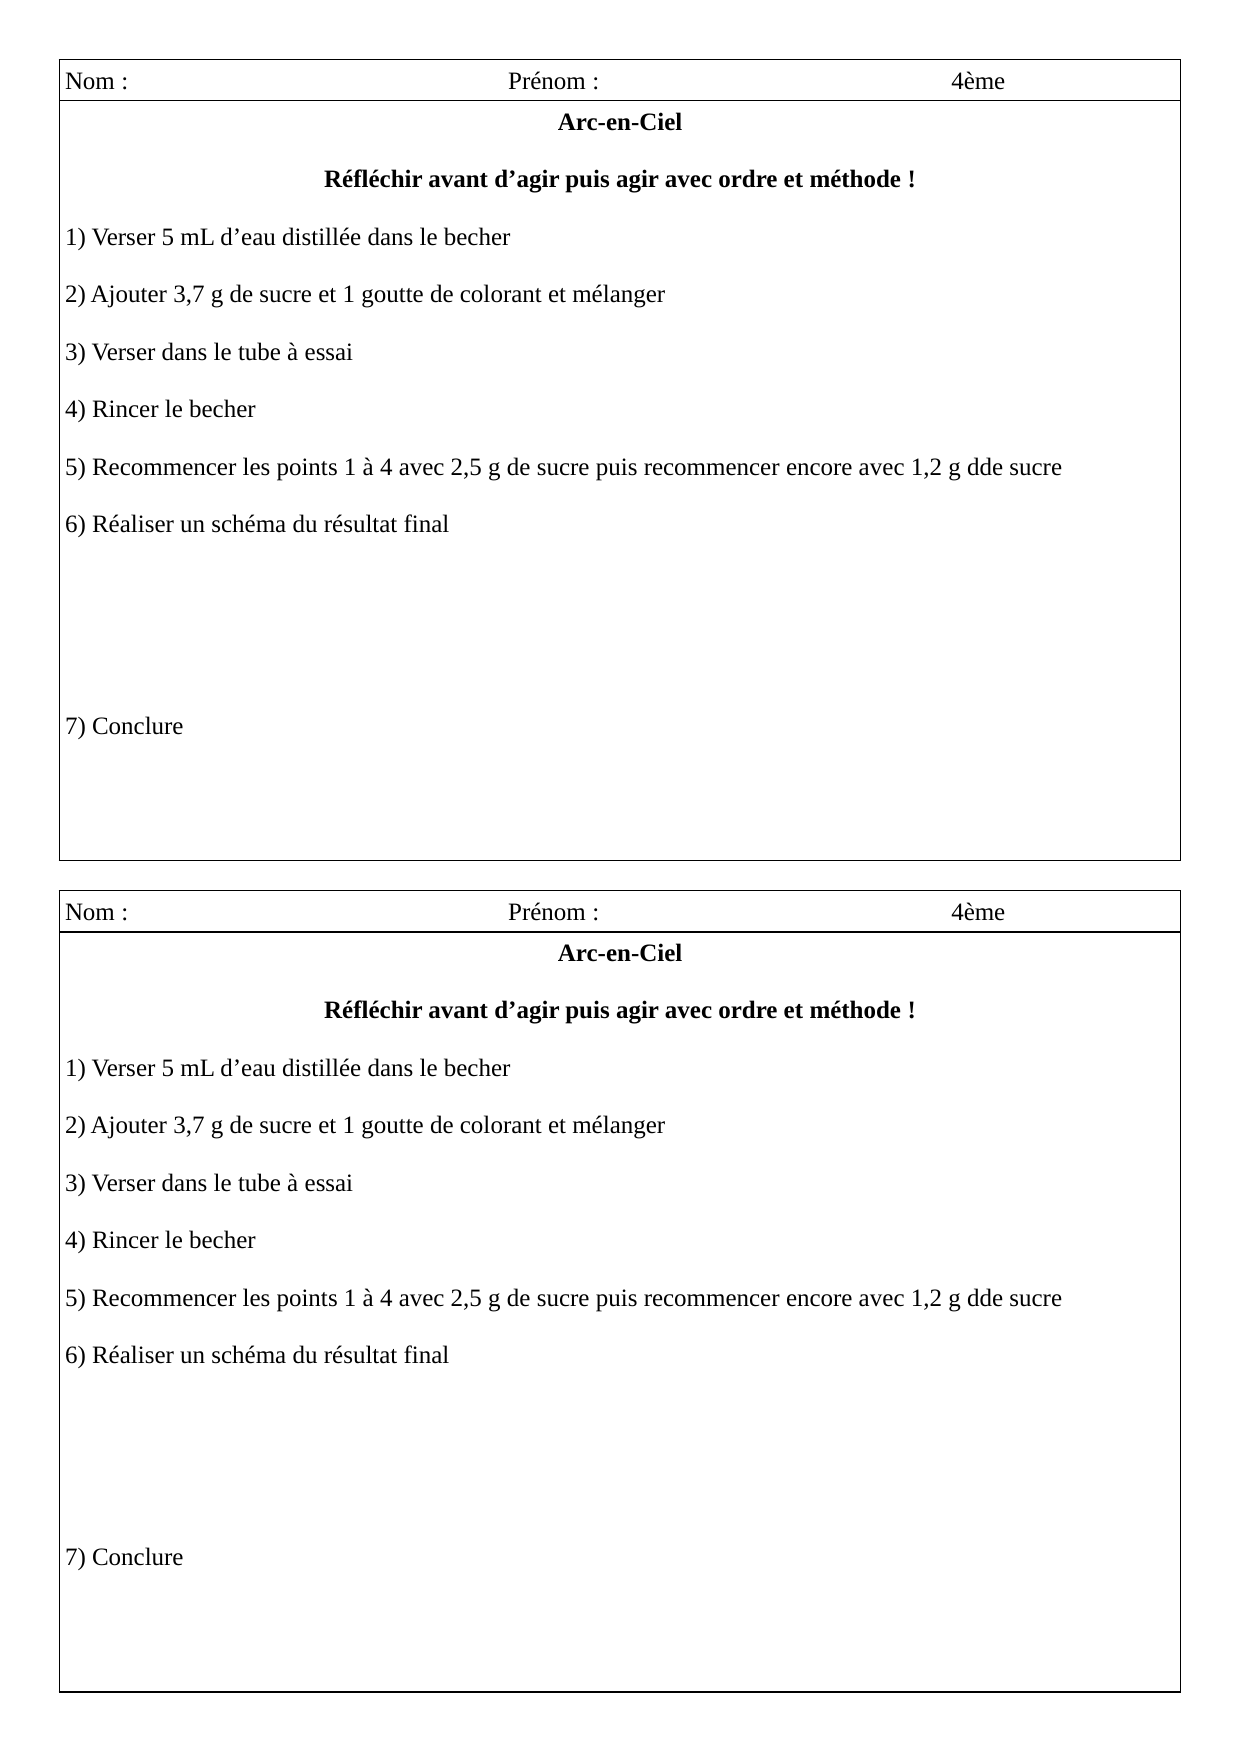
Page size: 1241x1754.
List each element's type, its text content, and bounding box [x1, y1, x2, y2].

table_cell Arc-en-Ciel Réfléchir avant d’agir puis agir avec ordre et méthode ! 1) Verser 5 mL d’eau distillée dans le becher 2) Ajouter 3,7 g de sucre et 1 goutte de colorant et mélanger 3) Verser dans le tube à essai 4) Rincer le becher 5) Recommencer les points 1 à 4 avec 2,5 g de sucre puis recommencer encore avec 1,2 g dde sucre 6) Réaliser un schéma du résultat final 7) Conclure [60, 101, 1180, 860]
table_header Nom : Prénom : 4ème [60, 60, 1180, 100]
table_header Nom : Prénom : 4ème [60, 891, 1180, 931]
table_cell Arc-en-Ciel Réfléchir avant d’agir puis agir avec ordre et méthode ! 1) Verser 5 mL d’eau distillée dans le becher 2) Ajouter 3,7 g de sucre et 1 goutte de colorant et mélanger 3) Verser dans le tube à essai 4) Rincer le becher 5) Recommencer les points 1 à 4 avec 2,5 g de sucre puis recommencer encore avec 1,2 g dde sucre 6) Réaliser un schéma du résultat final 7) Conclure [60, 933, 1180, 1691]
